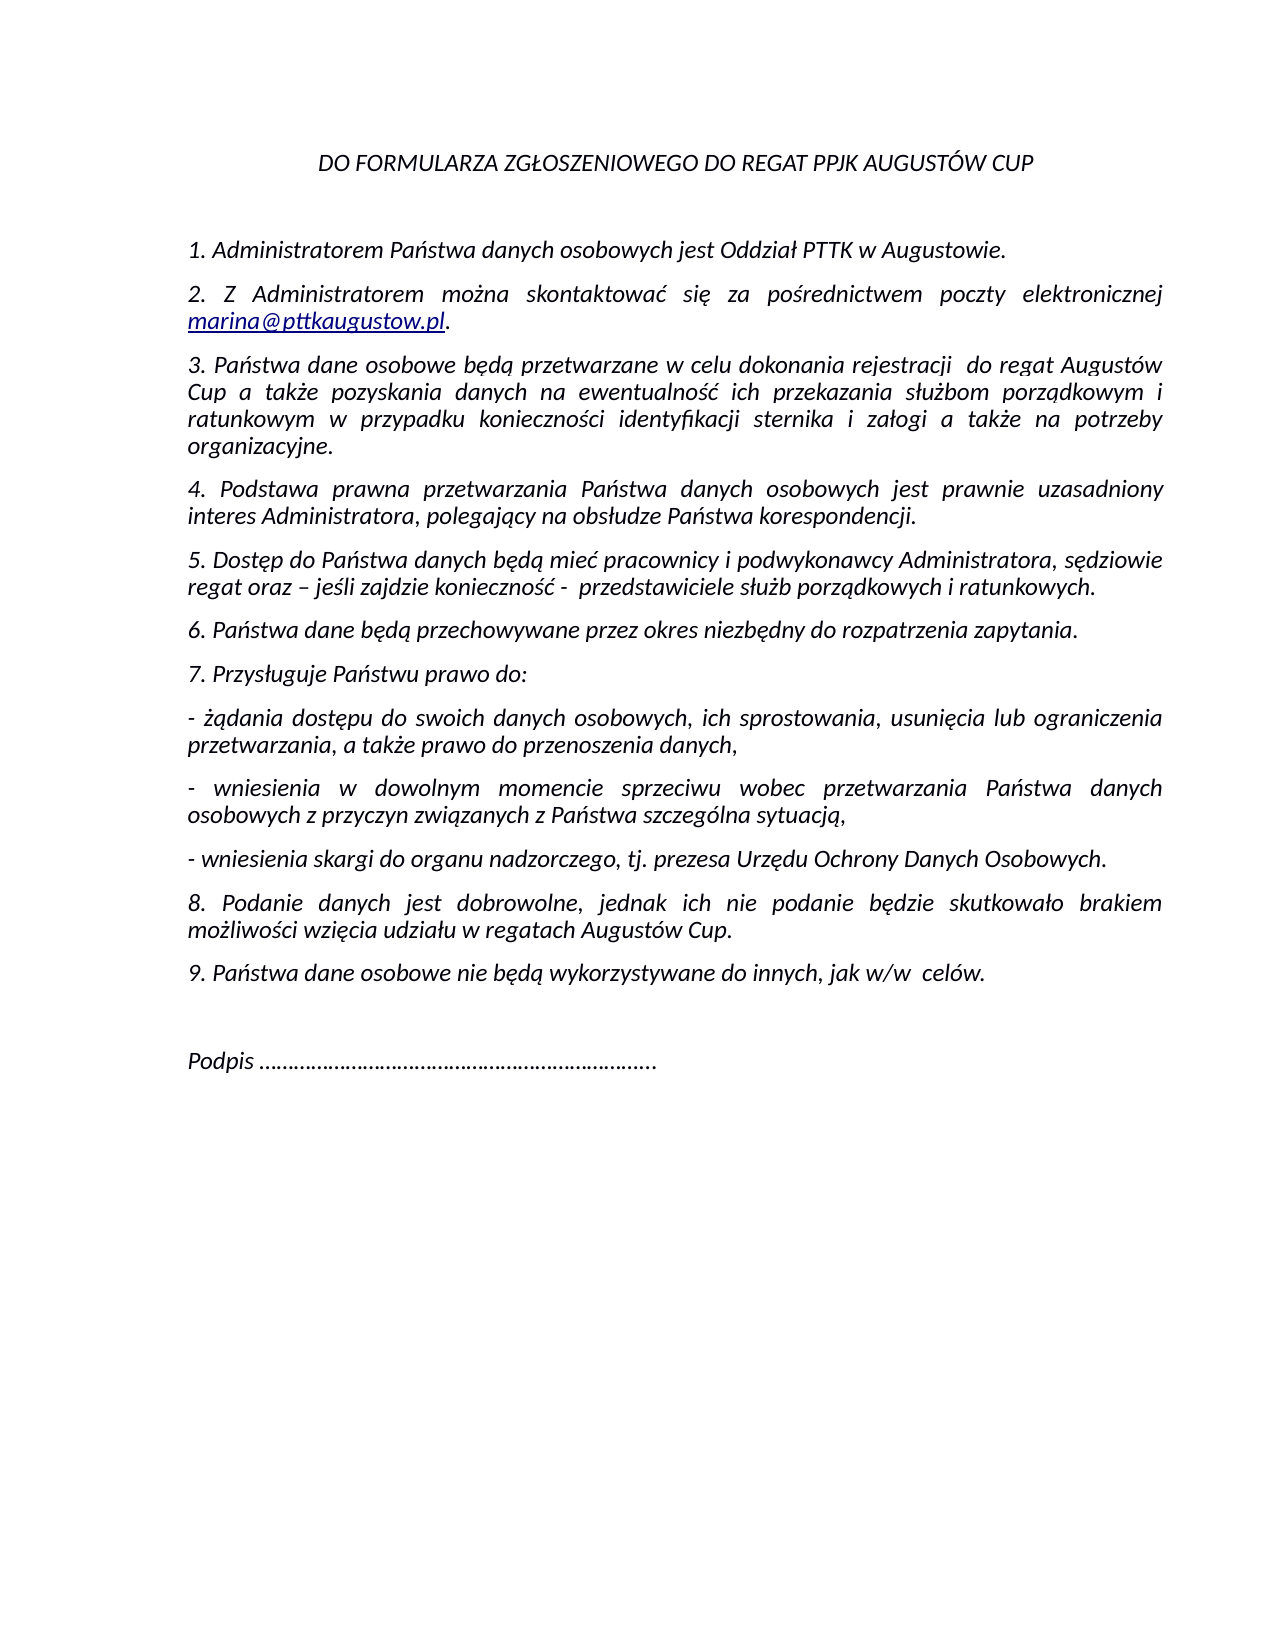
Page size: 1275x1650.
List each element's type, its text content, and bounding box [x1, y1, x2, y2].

text - wniesienia skargi do organu nadzorczego, tj. prezesa Urzędu Ochrony Danych Osobowych. [187, 846, 1164, 873]
text 6. Państwa dane będą przechowywane przez okres niezbędny do rozpatrzenia zapytania. [187, 617, 1164, 644]
text Podpis …………………………………………………………... [187, 1047, 1164, 1074]
text 9. Państwa dane osobowe nie będą wykorzystywane do innych, jak w/w celów. [187, 960, 1164, 987]
text 2. Z Administratorem można skontaktować się za pośrednictwem poczty elektronicznej marina@pttkaugustow.pl. [187, 281, 1164, 335]
text 7. Przysługuje Państwu prawo do: [187, 661, 1164, 688]
text - żądania dostępu do swoich danych osobowych, ich sprostowania, usunięcia lub ograniczenia przetwarzania, a także prawo do przenoszenia danych, [187, 705, 1164, 759]
text 4. Podstawa prawna przetwarzania Państwa danych osobowych jest prawnie uzasadniony interes Administratora, polegający na obsłudze Państwa korespondencji. [187, 476, 1164, 530]
text 1. Administratorem Państwa danych osobowych jest Oddział PTTK w Augustowie. [187, 237, 1164, 264]
text 5. Dostęp do Państwa danych będą mieć pracownicy i podwykonawcy Administratora, sędziowie regat oraz – jeśli zajdzie konieczność - przedstawiciele służb porządkowych i ratunkowych. [187, 547, 1164, 601]
text - wniesienia w dowolnym momencie sprzeciwu wobec przetwarzania Państwa danych osobowych z przyczyn związanych z Państwa szczególna sytuacją, [187, 775, 1164, 829]
text DO FORMULARZA ZGŁOSZENIOWEGO DO REGAT PPJK AUGUSTÓW CUP [187, 150, 1164, 177]
text 8. Podanie danych jest dobrowolne, jednak ich nie podanie będzie skutkowało brakiem możliwości wzięcia udziału w regatach Augustów Cup. [187, 889, 1164, 943]
text 3. Państwa dane osobowe będą przetwarzane w celu dokonania rejestracji do regat Augustów Cup a także pozyskania danych na ewentualność ich przekazania służbom porządkowym i ratunkowym w przypadku konieczności identyfikacji sternika i załogi a także na potrzeby organizacyjne. [187, 352, 1164, 459]
